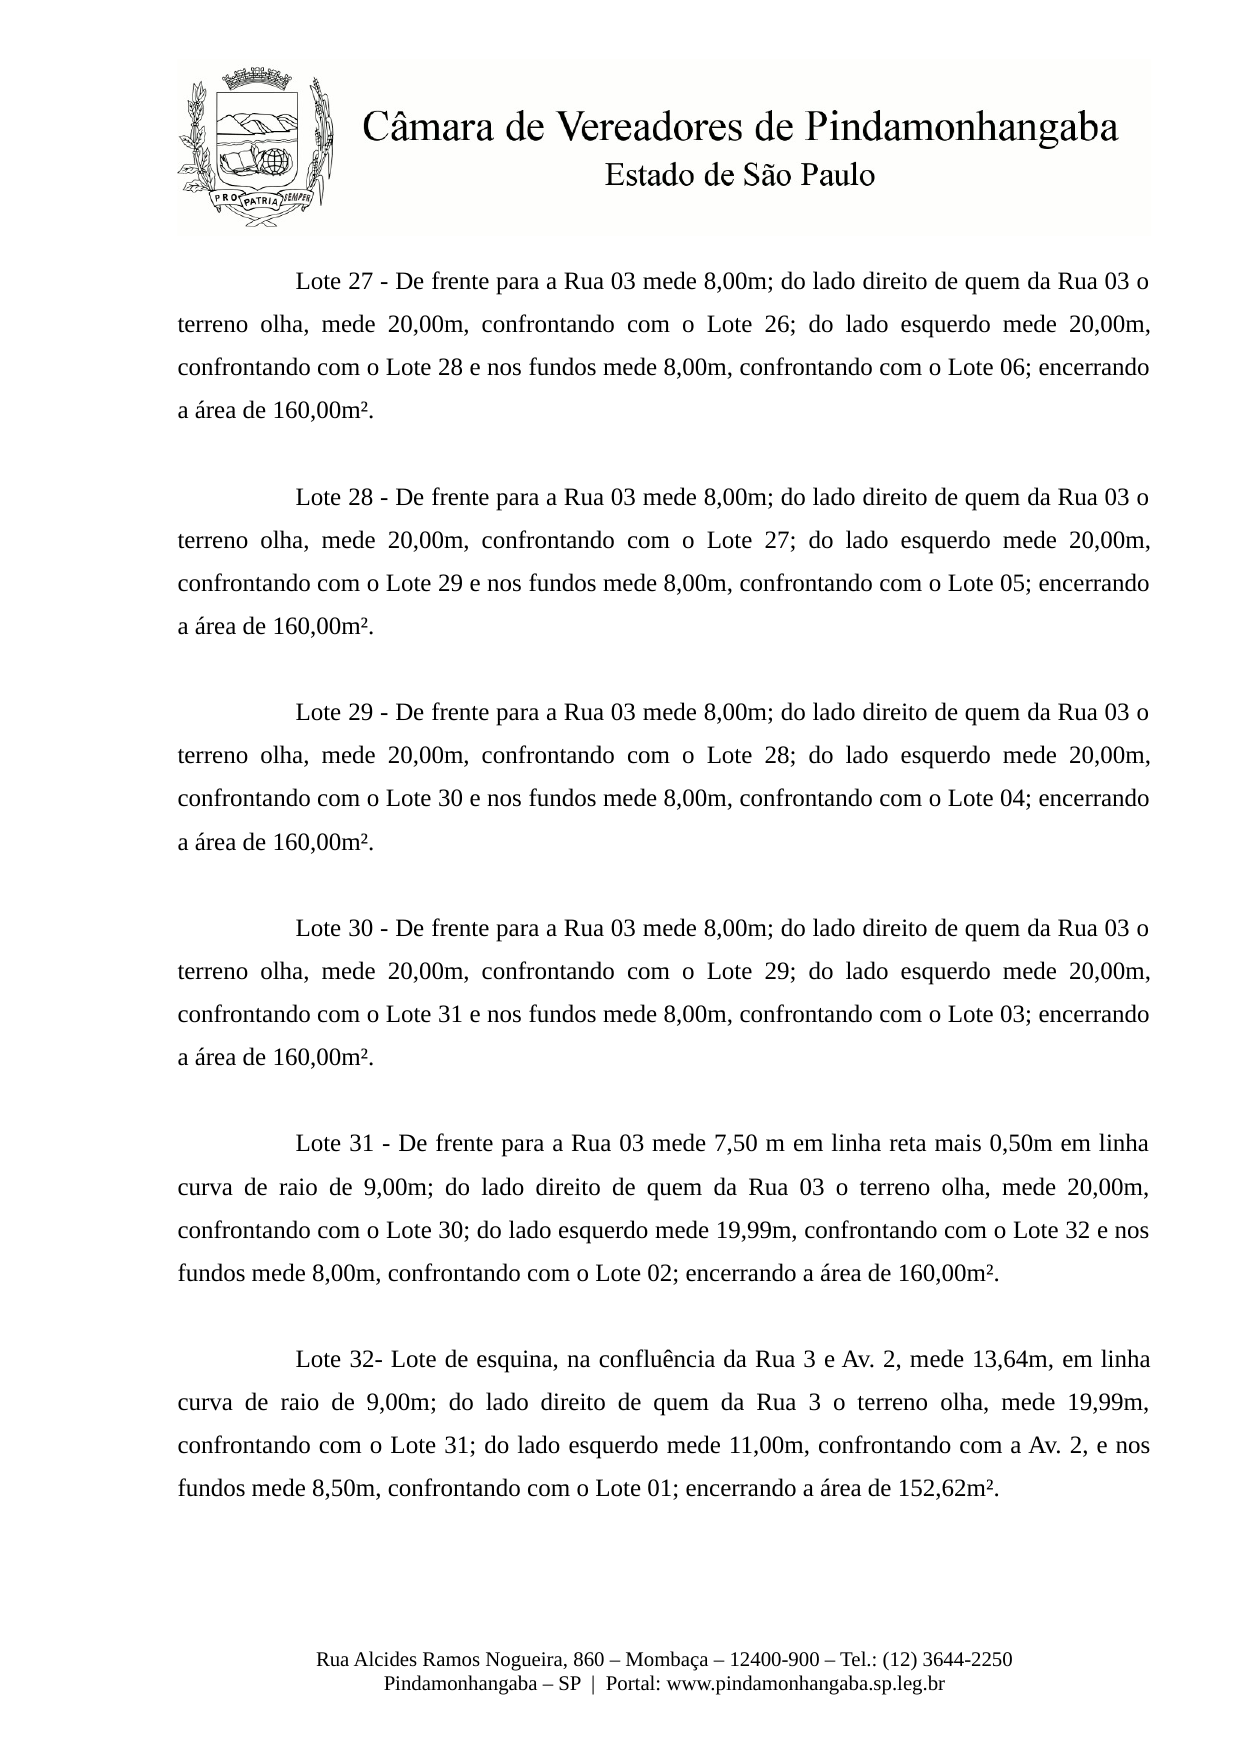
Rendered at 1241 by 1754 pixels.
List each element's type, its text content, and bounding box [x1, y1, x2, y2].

text Lote 31 - De frente para a Rua 03 mede 7,50 m em linha reta mais 0,50m em linha curva de raio de 9,00m; do lado direito de quem da Rua 03 o terreno olha, mede 20,00m, confrontando com o Lote 30; do lado esquerdo mede 19,99m, confrontando com o Lote 32 e nos fundos mede 8,00m, confrontando com o Lote 02; encerrando a área de 160,00m². [177, 1128, 1152, 1287]
text Lote 30 - De frente para a Rua 03 mede 8,00m; do lado direito de quem da Rua 03 o terreno olha, mede 20,00m, confrontando com o Lote 29; do lado esquerdo mede 20,00m, confrontando com o Lote 31 e nos fundos mede 8,00m, confrontando com o Lote 03; encerrando a área de 160,00m². [177, 913, 1152, 1071]
picture [177, 59, 1152, 236]
text Lote 27 - De frente para a Rua 03 mede 8,00m; do lado direito de quem da Rua 03 o terreno olha, mede 20,00m, confrontando com o Lote 26; do lado esquerdo mede 20,00m, confrontando com o Lote 28 e nos fundos mede 8,00m, confrontando com o Lote 06; encerrando a área de 160,00m². [177, 266, 1152, 424]
text Lote 28 - De frente para a Rua 03 mede 8,00m; do lado direito de quem da Rua 03 o terreno olha, mede 20,00m, confrontando com o Lote 27; do lado esquerdo mede 20,00m, confrontando com o Lote 29 e nos fundos mede 8,00m, confrontando com o Lote 05; encerrando a área de 160,00m². [177, 482, 1152, 640]
text Lote 29 - De frente para a Rua 03 mede 8,00m; do lado direito de quem da Rua 03 o terreno olha, mede 20,00m, confrontando com o Lote 28; do lado esquerdo mede 20,00m, confrontando com o Lote 30 e nos fundos mede 8,00m, confrontando com o Lote 04; encerrando a área de 160,00m². [177, 697, 1152, 855]
text Lote 32- Lote de esquina, na confluência da Rua 3 e Av. 2, mede 13,64m, em linha curva de raio de 9,00m; do lado direito de quem da Rua 3 o terreno olha, mede 19,99m, confrontando com o Lote 31; do lado esquerdo mede 11,00m, confrontando com a Av. 2, e nos fundos mede 8,50m, confrontando com o Lote 01; encerrando a área de 152,62m². [177, 1344, 1152, 1502]
